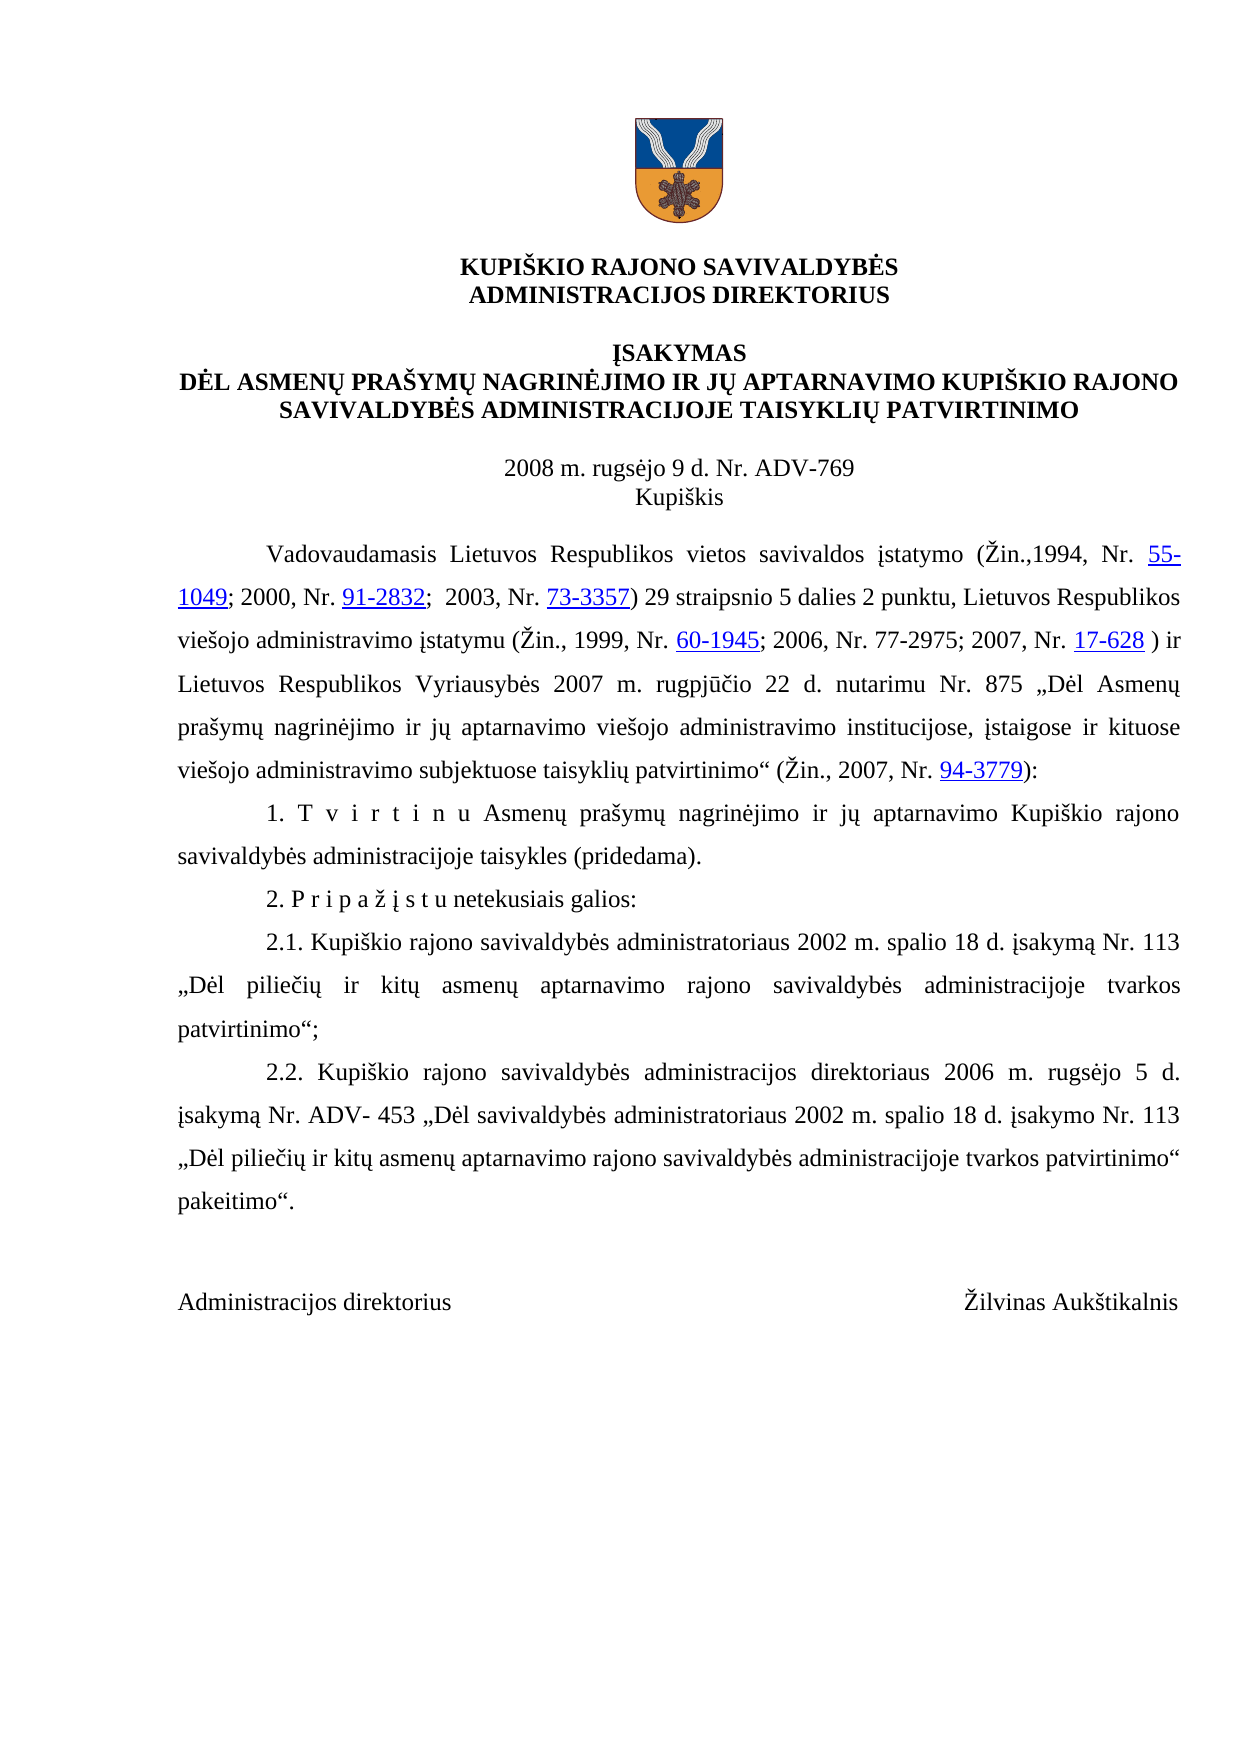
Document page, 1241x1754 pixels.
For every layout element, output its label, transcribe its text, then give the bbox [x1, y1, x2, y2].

text DĖL ASMENŲ PRAŠYMŲ NAGRINĖJIMO IR JŲ APTARNAVIMO KUPIŠKIO RAJONO SAVIVALDYBĖS ADMINISTRACIJOJE TAISYKLIŲ PATVIRTINIMO [177, 367, 1181, 424]
text 2. P r i p a ž į s t u netekusiais galios: [177, 884, 1181, 913]
text KUPIŠKIO RAJONO SAVIVALDYBĖS [177, 252, 1181, 281]
text 2.2. Kupiškio rajono savivaldybės administracijos direktoriaus 2006 m. rugsėjo 5 d. įsakymą Nr. ADV- 453 „Dėl savivaldybės administratoriaus 2002 m. spalio 18 d. įsakymo Nr. 113 „Dėl piliečių ir kitų asmenų aptarnavimo rajono savivaldybės administracijoje tvarkos patvirtinimo“ pakeitimo“. [177, 1057, 1181, 1215]
text 2.1. Kupiškio rajono savivaldybės administratoriaus 2002 m. spalio 18 d. įsakymą Nr. 113 „Dėl piliečių ir kitų asmenų aptarnavimo rajono savivaldybės administracijoje tvarkos patvirtinimo“; [177, 927, 1181, 1042]
text Kupiškis [177, 482, 1181, 511]
text Vadovaudamasis Lietuvos Respublikos vietos savivaldos įstatymo (Žin.,1994, Nr. 55-1049; 2000, Nr. 91-2832; 2003, Nr. 73-3357) 29 straipsnio 5 dalies 2 punktu, Lietuvos Respublikos viešojo administravimo įstatymu (Žin., 1999, Nr. 60-1945; 2006, Nr. 77-2975; 2007, Nr. 17-628 ) ir Lietuvos Respublikos Vyriausybės 2007 m. rugpjūčio 22 d. nutarimu Nr. 875 „Dėl Asmenų prašymų nagrinėjimo ir jų aptarnavimo viešojo administravimo institucijose, įstaigose ir kituose viešojo administravimo subjektuose taisyklių patvirtinimo“ (Žin., 2007, Nr. 94-3779): [177, 539, 1181, 784]
text 1. T v i r t i n u Asmenų prašymų nagrinėjimo ir jų aptarnavimo Kupiškio rajono savivaldybės administracijoje taisykles (pridedama). [177, 798, 1181, 870]
text Administracijos direktorius Žilvinas Aukštikalnis [177, 1287, 1181, 1316]
text 2008 m. rugsėjo 9 d. Nr. ADV-769 [177, 453, 1181, 482]
text ADMINISTRACIJOS DIREKTORIUS [177, 281, 1181, 309]
text ĮSAKYMAS [177, 338, 1181, 367]
